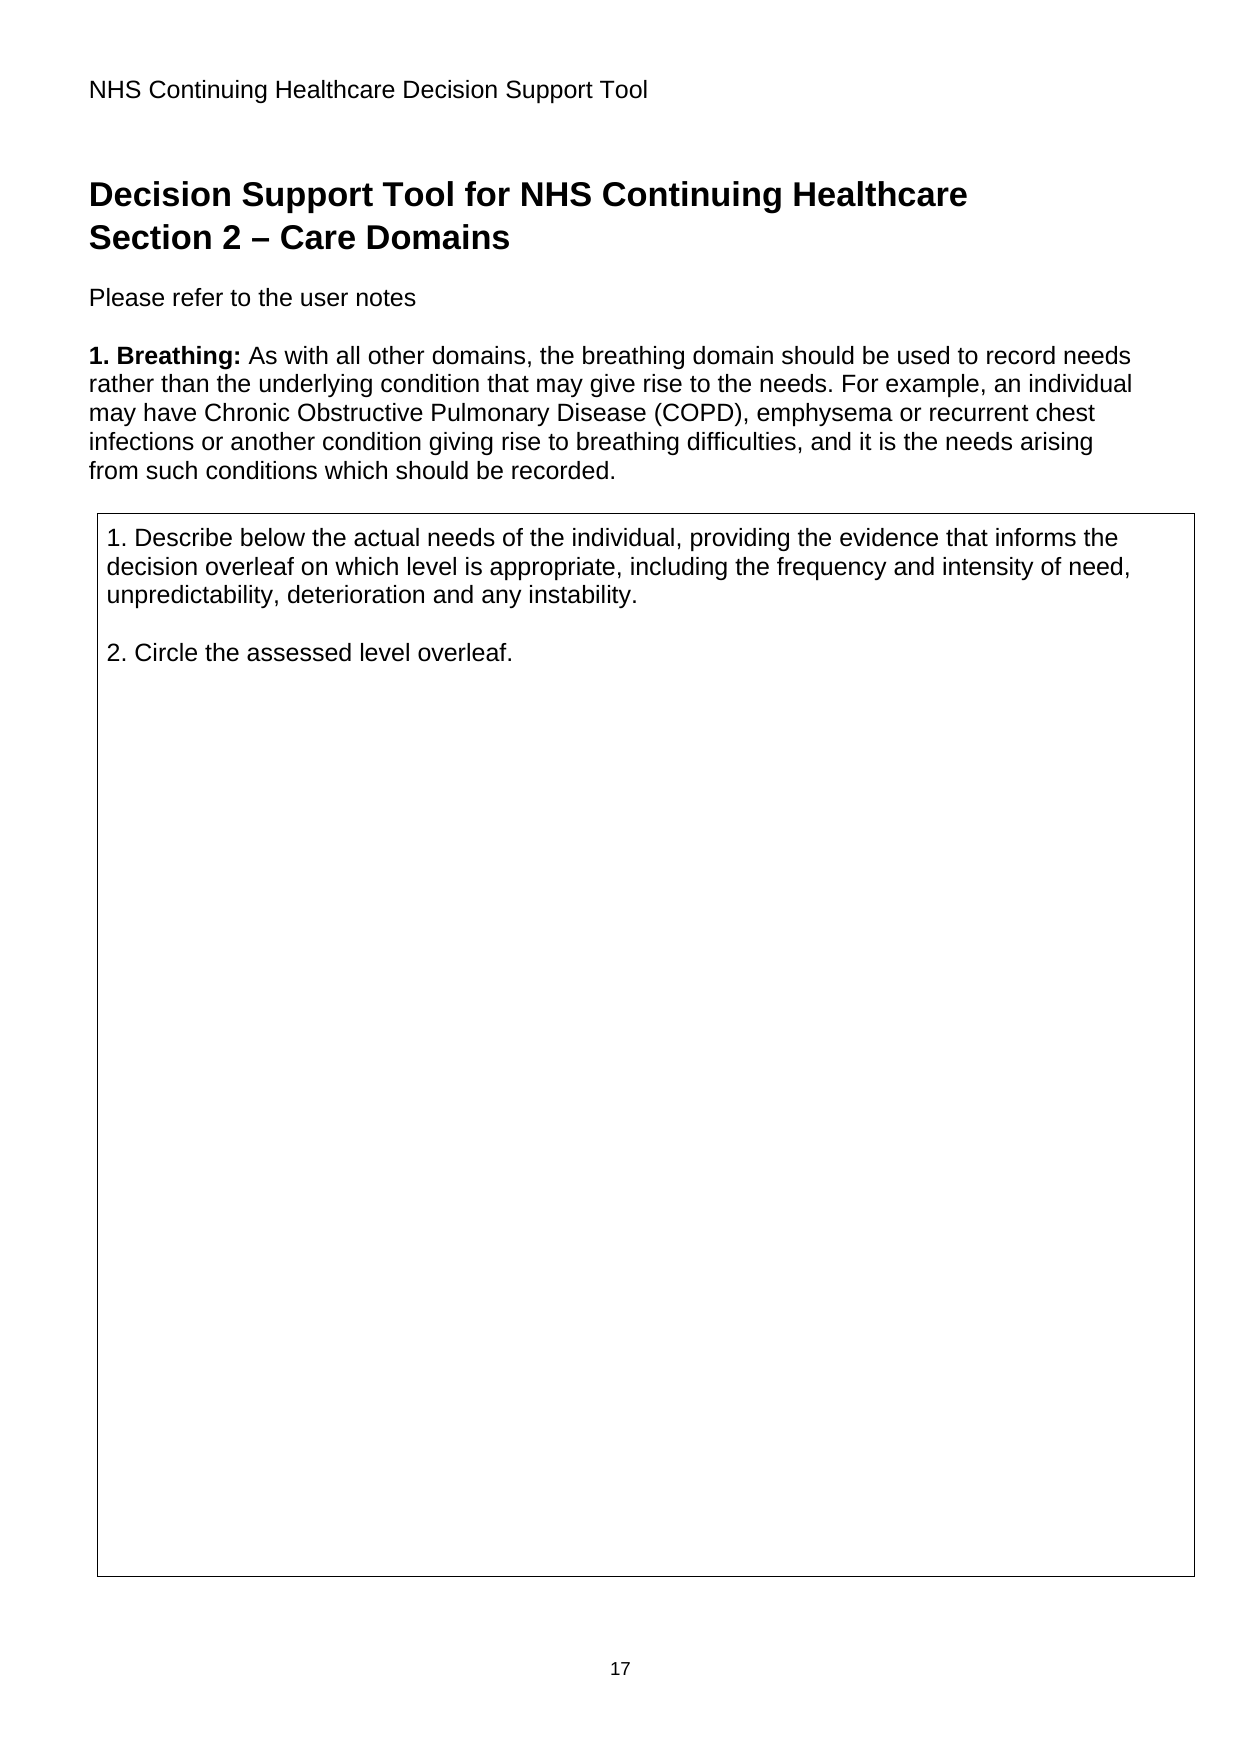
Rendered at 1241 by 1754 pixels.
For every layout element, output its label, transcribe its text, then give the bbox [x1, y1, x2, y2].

text Please refer to the user notes [89, 283, 1152, 312]
subtitle Decision Support Tool for NHS Continuing Healthcare Section 2 – Care Domains [89, 173, 1152, 258]
text 1. Breathing: As with all other domains, the breathing domain should be used to record needs rather than the underlying condition that may give rise to the needs. For example, an individual may have Chronic Obstructive Pulmonary Disease (COPD), emphysema or recurrent chest infections or another condition giving rise to breathing difficulties, and it is the needs arising from such conditions which should be recorded. [89, 341, 1152, 484]
table_header 1. Describe below the actual needs of the individual, providing the evidence that informs the decision overleaf on which level is appropriate, including the frequency and intensity of need, unpredictability, deterioration and any instability. 2. Circle the assessed level overleaf. [98, 514, 1194, 1576]
